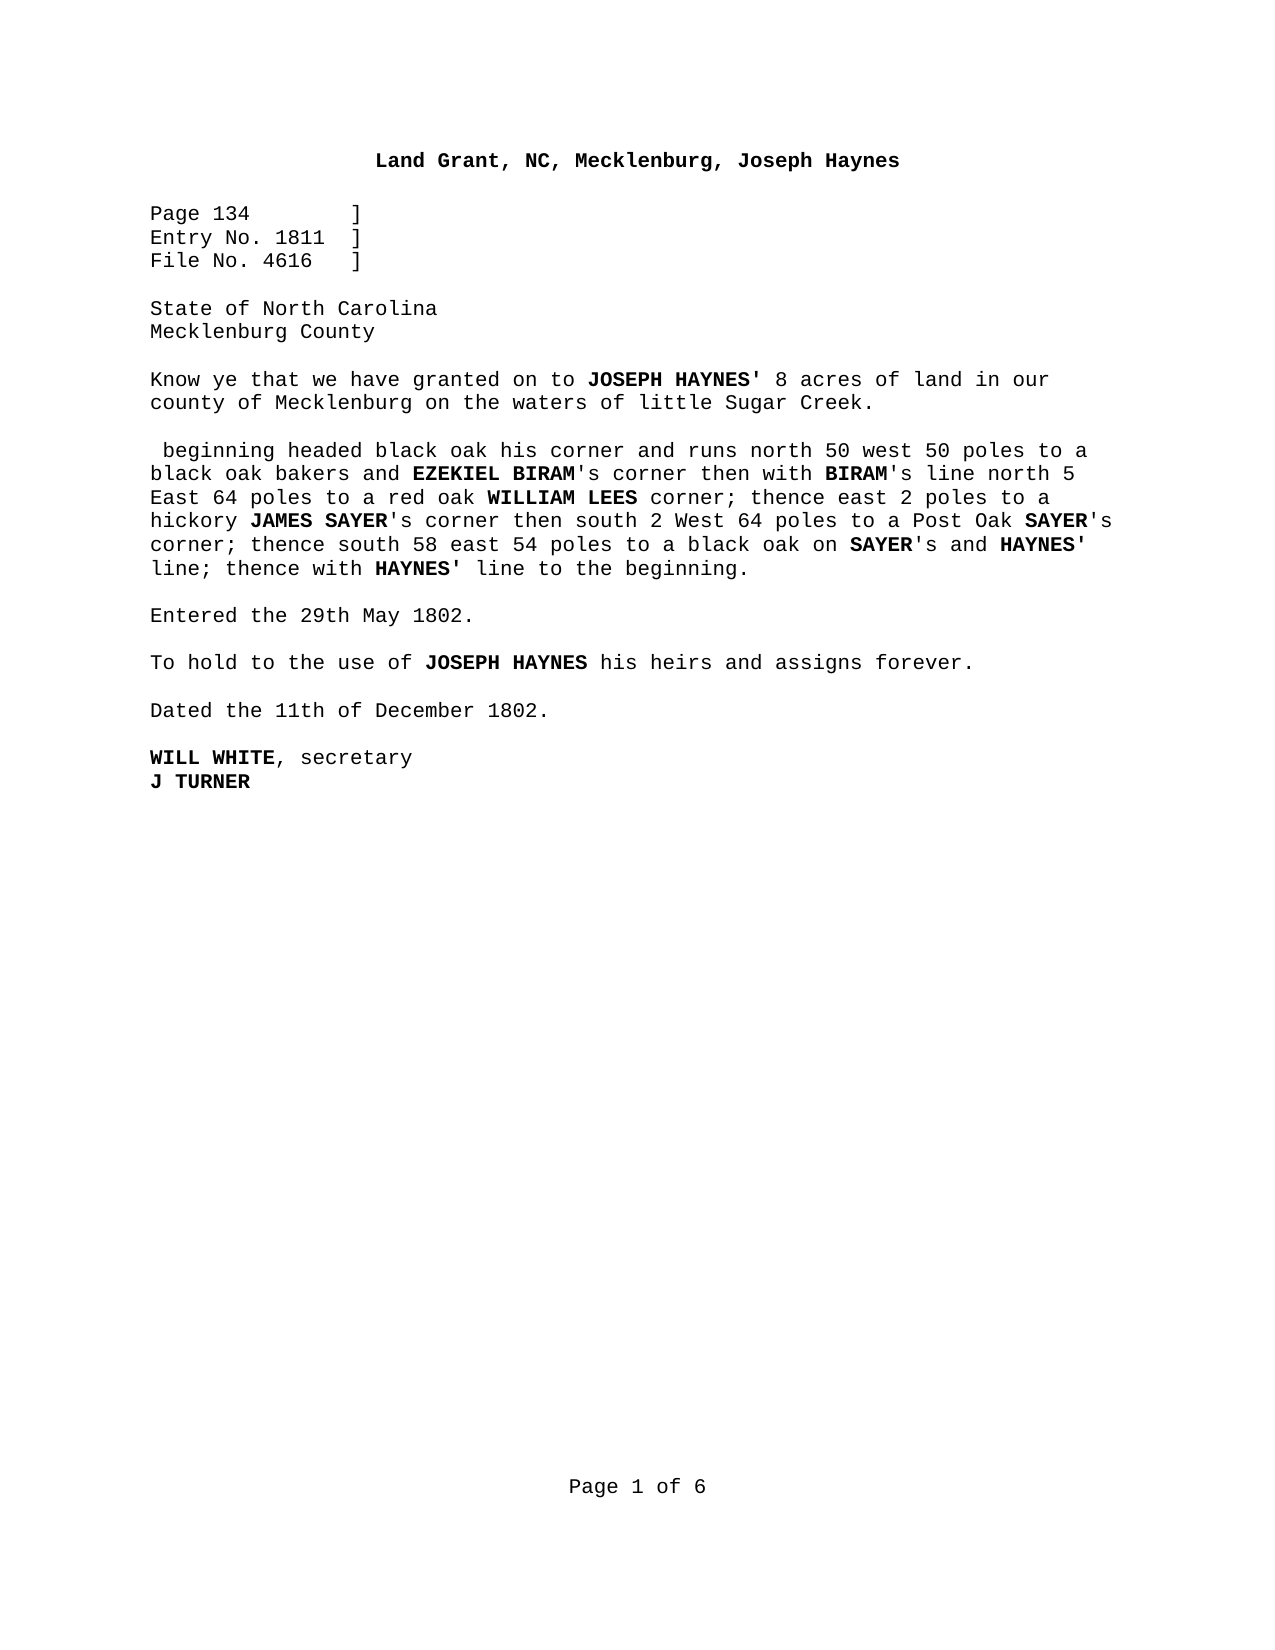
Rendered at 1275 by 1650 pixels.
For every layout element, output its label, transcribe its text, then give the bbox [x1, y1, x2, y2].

text Entered the 29th May 1802. [150, 605, 1125, 629]
text Will White, secretary [150, 747, 1125, 771]
text Dated the 11th of December 1802. [150, 700, 1125, 723]
text J Turner [150, 771, 1125, 794]
text To hold to the use of Joseph Haynes his heirs and assigns forever. [150, 652, 1125, 676]
text Know ye that we have granted on to Joseph Haynes' 8 acres of land in our county of Mecklenburg on the waters of little Sugar Creek. [150, 369, 1125, 416]
text Entry No. 1811 ] [150, 227, 1125, 250]
text Mecklenburg County [150, 321, 1125, 345]
text Page 134 ] [150, 203, 1125, 227]
text State of North Carolina [150, 298, 1125, 321]
text File No. 4616 ] [150, 250, 1125, 274]
text beginning headed black oak his corner and runs north 50 west 50 poles to a black oak bakers and Ezekiel Biram's corner then with Biram's line north 5 East 64 poles to a red oak William lees corner; thence east 2 poles to a hickory James sayer's corner then south 2 West 64 poles to a Post Oak sayer's corner; thence south 58 east 54 poles to a black oak on sayer's and Haynes' line; thence with Haynes' line to the beginning. [150, 439, 1125, 581]
